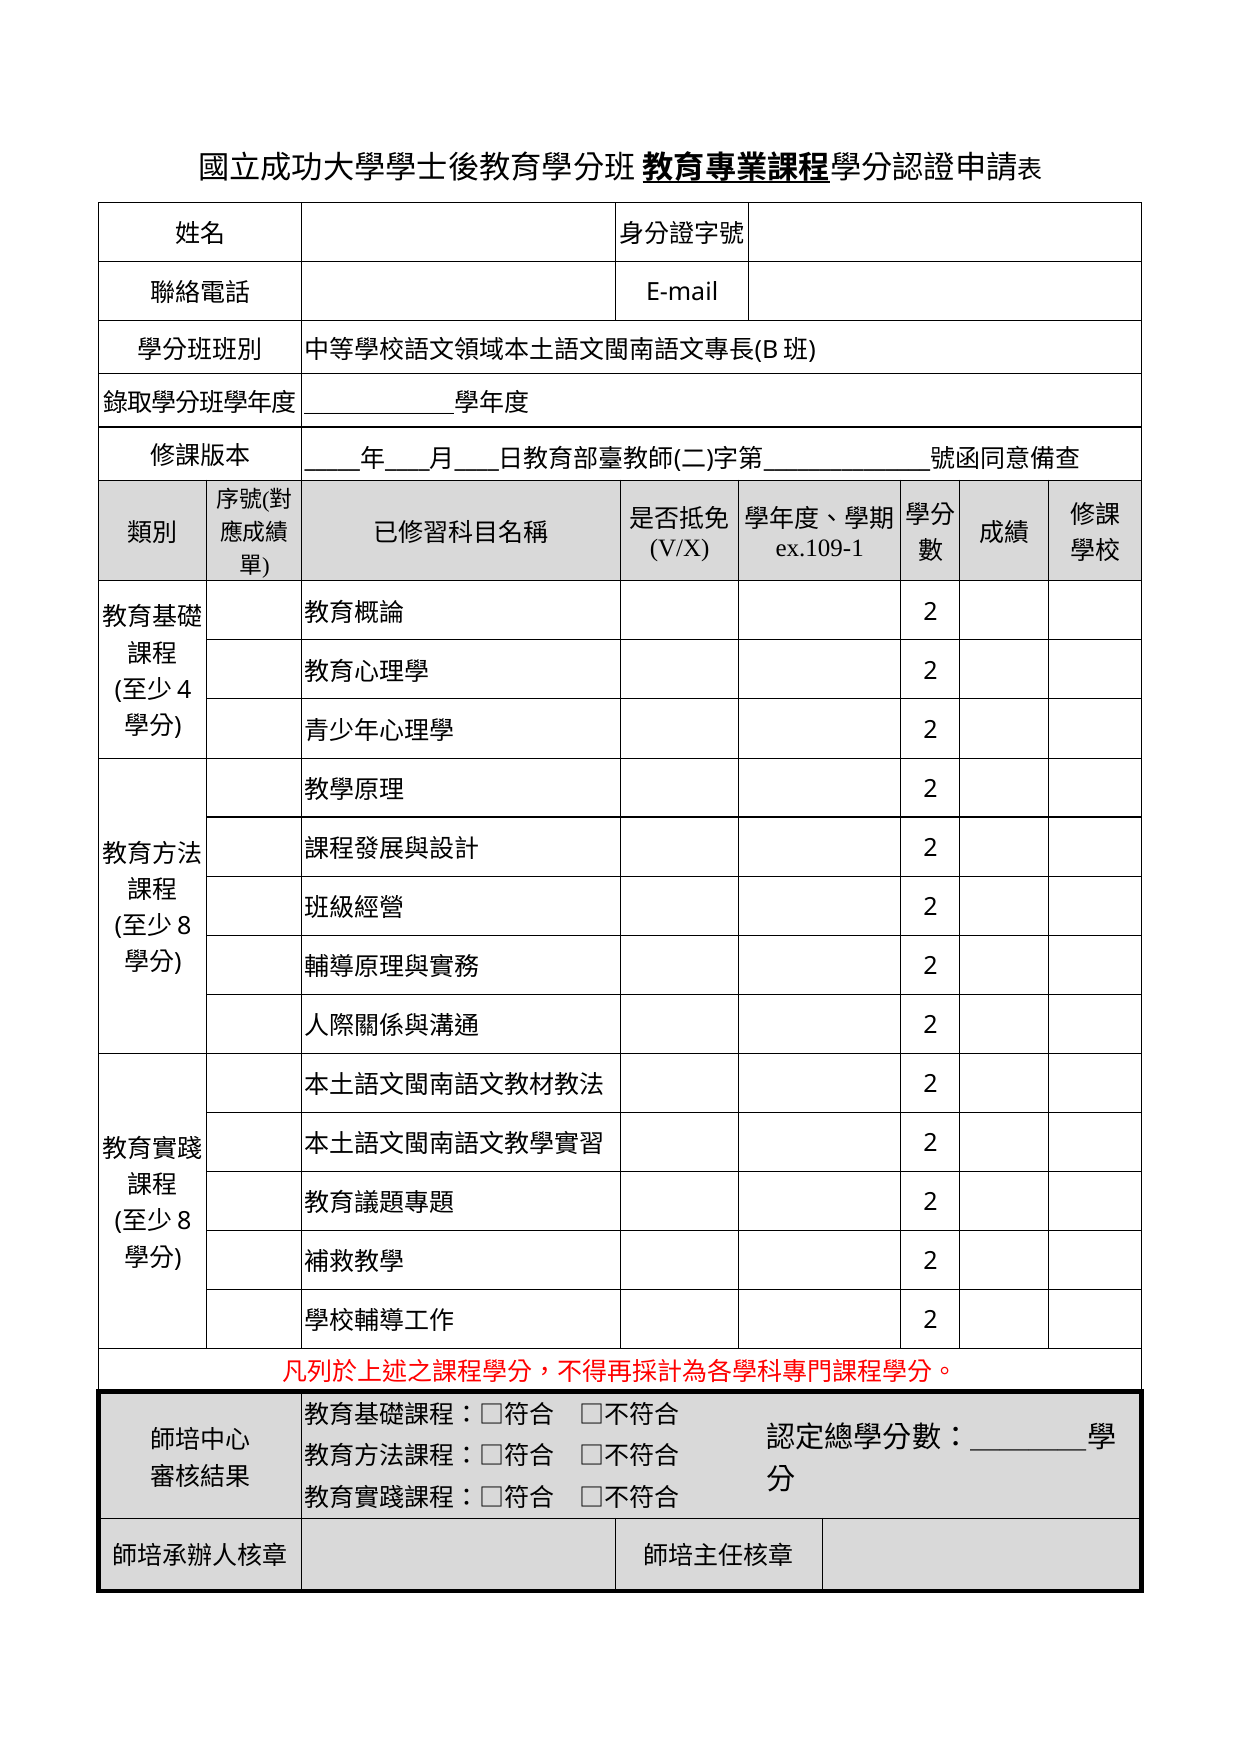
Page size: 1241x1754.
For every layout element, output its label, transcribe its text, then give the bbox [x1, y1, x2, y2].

table_cell [739, 1054, 900, 1112]
table_cell [207, 1054, 301, 1112]
table_header [302, 203, 615, 261]
table_cell [739, 936, 900, 994]
table_cell [960, 995, 1048, 1053]
table_header 姓名 [99, 203, 301, 261]
table_cell [302, 262, 615, 320]
table_cell 教育議題專題 [302, 1172, 620, 1230]
table_cell [207, 1172, 301, 1230]
table_cell [621, 1231, 738, 1289]
table_cell [1049, 877, 1141, 934]
table_cell E-mail [616, 262, 748, 320]
table_cell 凡列於上述之課程學分，不得再採計為各學科專門課程學分。 [99, 1349, 1141, 1389]
table_cell 中等學校語文領域本土語文閩南語文專長(B班) [302, 321, 1141, 373]
table_cell 認定總學分數：＿＿＿＿學分 [763, 1394, 1139, 1518]
table_cell 2 [901, 1113, 959, 1171]
table_cell 教育心理學 [302, 640, 620, 698]
table_cell 2 [901, 1290, 959, 1348]
table_cell [621, 581, 738, 639]
table_cell [739, 640, 900, 698]
table_cell [1049, 699, 1141, 757]
table_cell [207, 1231, 301, 1289]
table_cell 學分班班別 [99, 321, 301, 373]
table_cell [1049, 759, 1141, 816]
table_cell [621, 936, 738, 994]
table_cell [621, 1172, 738, 1230]
table_cell [621, 1290, 738, 1348]
table_cell [207, 1290, 301, 1348]
table_cell [1049, 1231, 1141, 1289]
table_cell [739, 995, 900, 1053]
table_cell [621, 759, 738, 816]
table_cell [1049, 995, 1141, 1053]
table_cell [1049, 1290, 1141, 1348]
table_cell [621, 1113, 738, 1171]
table_cell [621, 1054, 738, 1112]
table_cell 青少年心理學 [302, 699, 620, 757]
table_cell 師培承辦人核章 [101, 1519, 301, 1589]
table_cell 2 [901, 1054, 959, 1112]
table_cell [621, 877, 738, 934]
table_cell [739, 1113, 900, 1171]
table_cell [960, 877, 1048, 934]
table_cell 學年度、學期 ex.109-1 [739, 481, 900, 580]
table_cell [960, 818, 1048, 876]
table_cell 教育基礎課程 (至少4學分) [99, 581, 206, 757]
table_cell [823, 1519, 1139, 1589]
table_cell 2 [901, 936, 959, 994]
table_cell 本土語文閩南語文教材教法 [302, 1054, 620, 1112]
table_cell [207, 818, 301, 876]
table_cell [960, 759, 1048, 816]
table_cell 序號(對應成績單) [207, 481, 301, 580]
table_cell 人際關係與溝通 [302, 995, 620, 1053]
table_cell [739, 1290, 900, 1348]
table_cell 教學原理 [302, 759, 620, 816]
table_cell [960, 1231, 1048, 1289]
table_cell _____年____月____日教育部臺教師(二)字第_______________號函同意備查 [302, 428, 1141, 479]
table_cell [739, 1172, 900, 1230]
table_cell [739, 759, 900, 816]
table_cell [621, 699, 738, 757]
table_cell [739, 581, 900, 639]
table_cell [960, 936, 1048, 994]
table_cell [960, 1172, 1048, 1230]
table_cell [739, 877, 900, 934]
table_cell 修課 學校 [1049, 481, 1141, 580]
table_cell [207, 995, 301, 1053]
table_cell 學校輔導工作 [302, 1290, 620, 1348]
table_cell 教育概論 [302, 581, 620, 639]
table_cell [960, 699, 1048, 757]
table_cell 類別 [99, 481, 206, 580]
table_cell [1049, 818, 1141, 876]
table_cell 錄取學分班學年度 [99, 374, 301, 426]
table_cell [1049, 640, 1141, 698]
table_cell [207, 699, 301, 757]
table_cell [207, 877, 301, 934]
table_cell 班級經營 [302, 877, 620, 934]
table_cell 修課版本 [99, 428, 301, 479]
table_cell 輔導原理與實務 [302, 936, 620, 994]
table_cell 2 [901, 1231, 959, 1289]
table_cell 2 [901, 640, 959, 698]
table_cell 本土語文閩南語文教學實習 [302, 1113, 620, 1171]
table_cell 2 [901, 759, 959, 816]
table_cell [621, 640, 738, 698]
table_cell 教育實踐課程 (至少8學分) [99, 1054, 206, 1348]
table_cell [960, 1054, 1048, 1112]
table_cell [960, 1113, 1048, 1171]
table_cell [207, 1113, 301, 1171]
table_cell 是否抵免(V/X) [621, 481, 738, 580]
table_cell 師培中心 審核結果 [101, 1394, 301, 1518]
table_cell [960, 581, 1048, 639]
table_cell [302, 1519, 615, 1589]
table_cell 學分數 [901, 481, 959, 580]
table_cell 課程發展與設計 [302, 818, 620, 876]
table_cell [1049, 1172, 1141, 1230]
table_cell 2 [901, 581, 959, 639]
table_header [749, 203, 1141, 261]
table_cell [739, 699, 900, 757]
table_cell [1049, 936, 1141, 994]
table_cell [207, 640, 301, 698]
table_cell [1049, 1113, 1141, 1171]
table_cell [960, 640, 1048, 698]
table_cell 教育基礎課程：□符合 □不符合 教育方法課程：□符合 □不符合 教育實踐課程：□符合 □不符合 [302, 1394, 763, 1518]
table_cell [1049, 1054, 1141, 1112]
table_cell [207, 936, 301, 994]
table_cell [960, 1290, 1048, 1348]
table_cell 2 [901, 699, 959, 757]
table_cell 2 [901, 818, 959, 876]
table_cell [621, 818, 738, 876]
table_cell [1049, 581, 1141, 639]
table_cell 已修習科目名稱 [302, 481, 620, 580]
table_cell [739, 1231, 900, 1289]
table_cell [749, 262, 1141, 320]
table_cell [207, 759, 301, 816]
table_cell 2 [901, 877, 959, 934]
table_cell 成績 [960, 481, 1048, 580]
table_cell [621, 995, 738, 1053]
text 國立成功大學學士後教育學分班 教育專業課程學分認證申請表 [118, 127, 1122, 202]
table_cell 師培主任核章 [616, 1519, 822, 1589]
table_cell 聯絡電話 [99, 262, 301, 320]
table_cell 補救教學 [302, 1231, 620, 1289]
table_header 身分證字號 [616, 203, 748, 261]
table_cell 教育方法課程 (至少8學分) [99, 759, 206, 1053]
table_cell ＿＿＿＿＿＿學年度 [302, 374, 1141, 426]
table_cell [739, 818, 900, 876]
table_cell [207, 581, 301, 639]
table_cell 2 [901, 995, 959, 1053]
table_cell 2 [901, 1172, 959, 1230]
